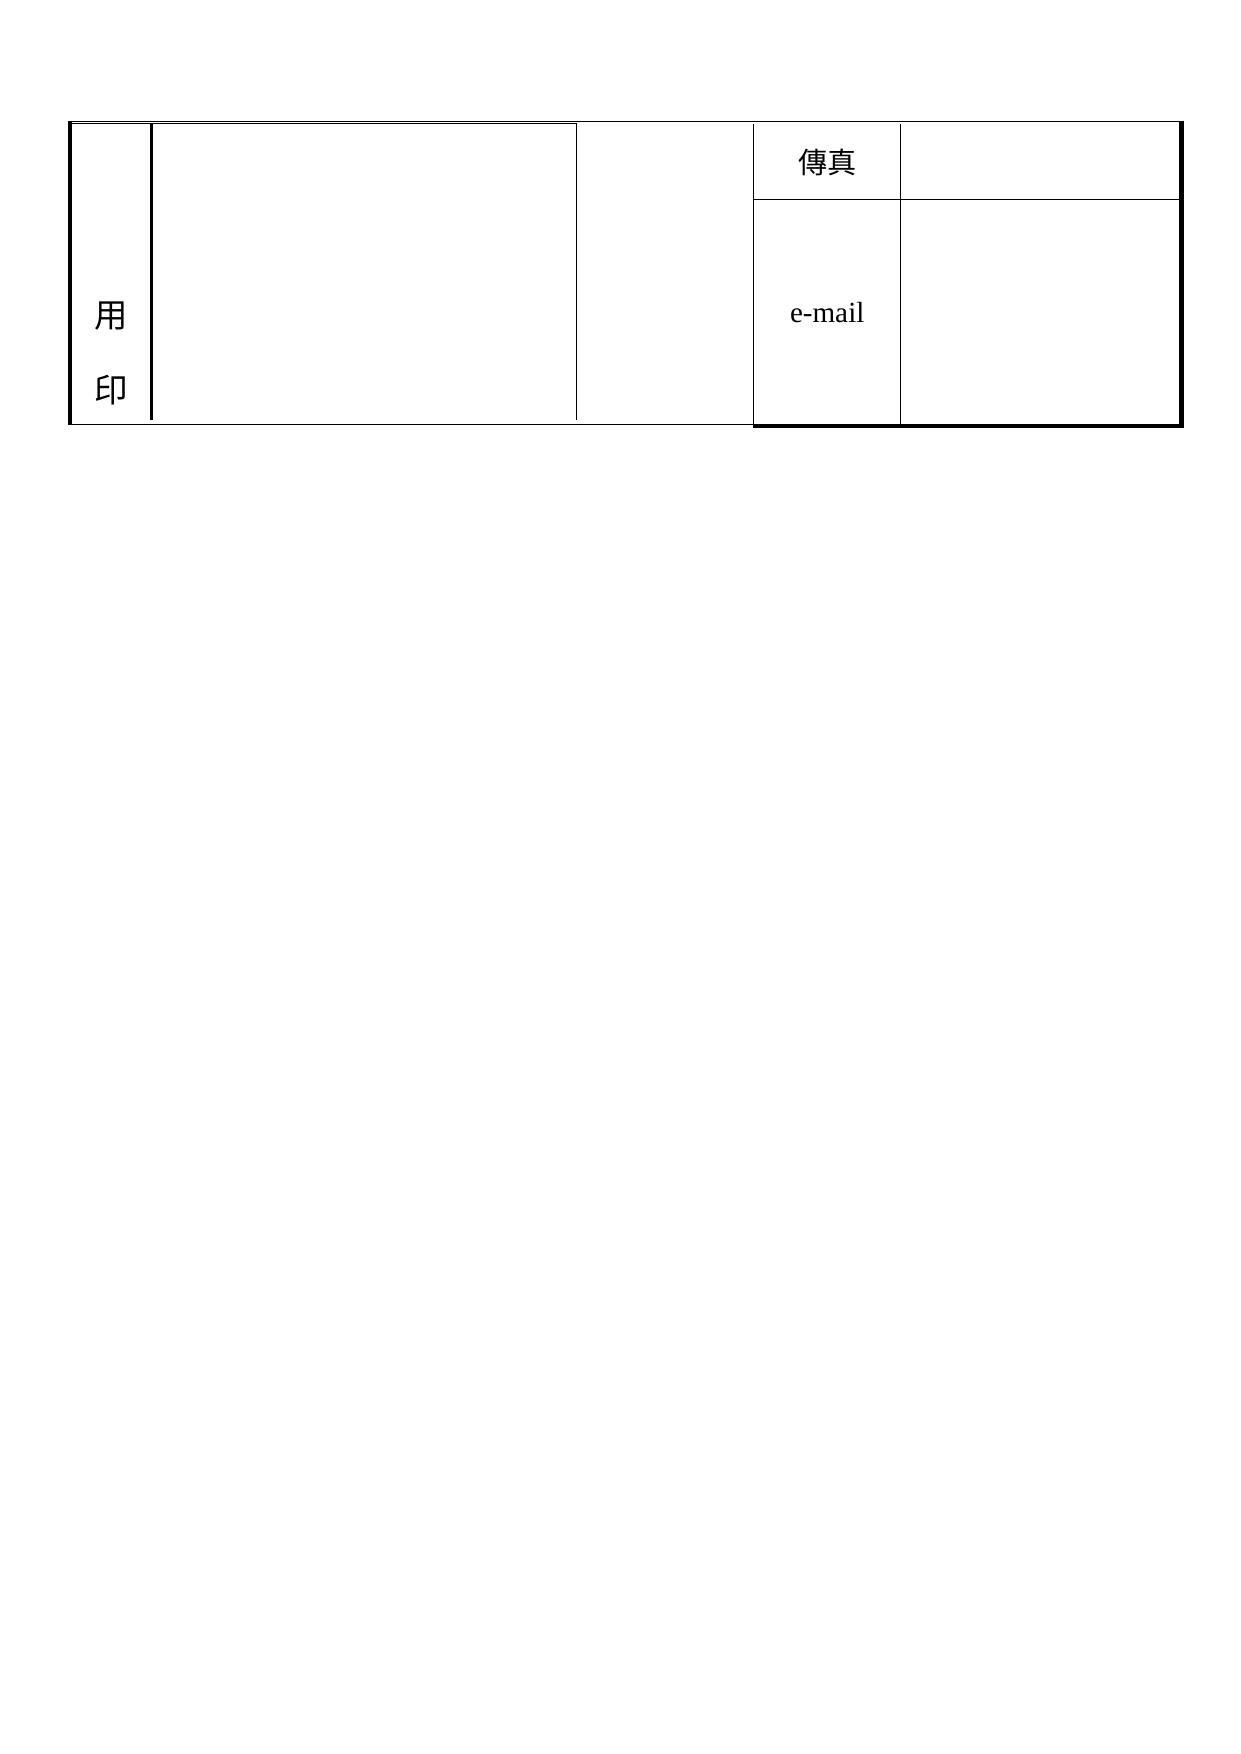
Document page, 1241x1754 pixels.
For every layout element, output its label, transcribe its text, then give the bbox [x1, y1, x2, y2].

table_cell [901, 200, 1179, 424]
table_cell [152, 124, 576, 424]
table_cell [901, 122, 1179, 199]
table_cell 轉介單位用印簽章 [72, 124, 152, 424]
table_cell e-mail [754, 200, 900, 424]
table_cell [576, 122, 753, 424]
table_cell 傳真 [753, 122, 901, 199]
